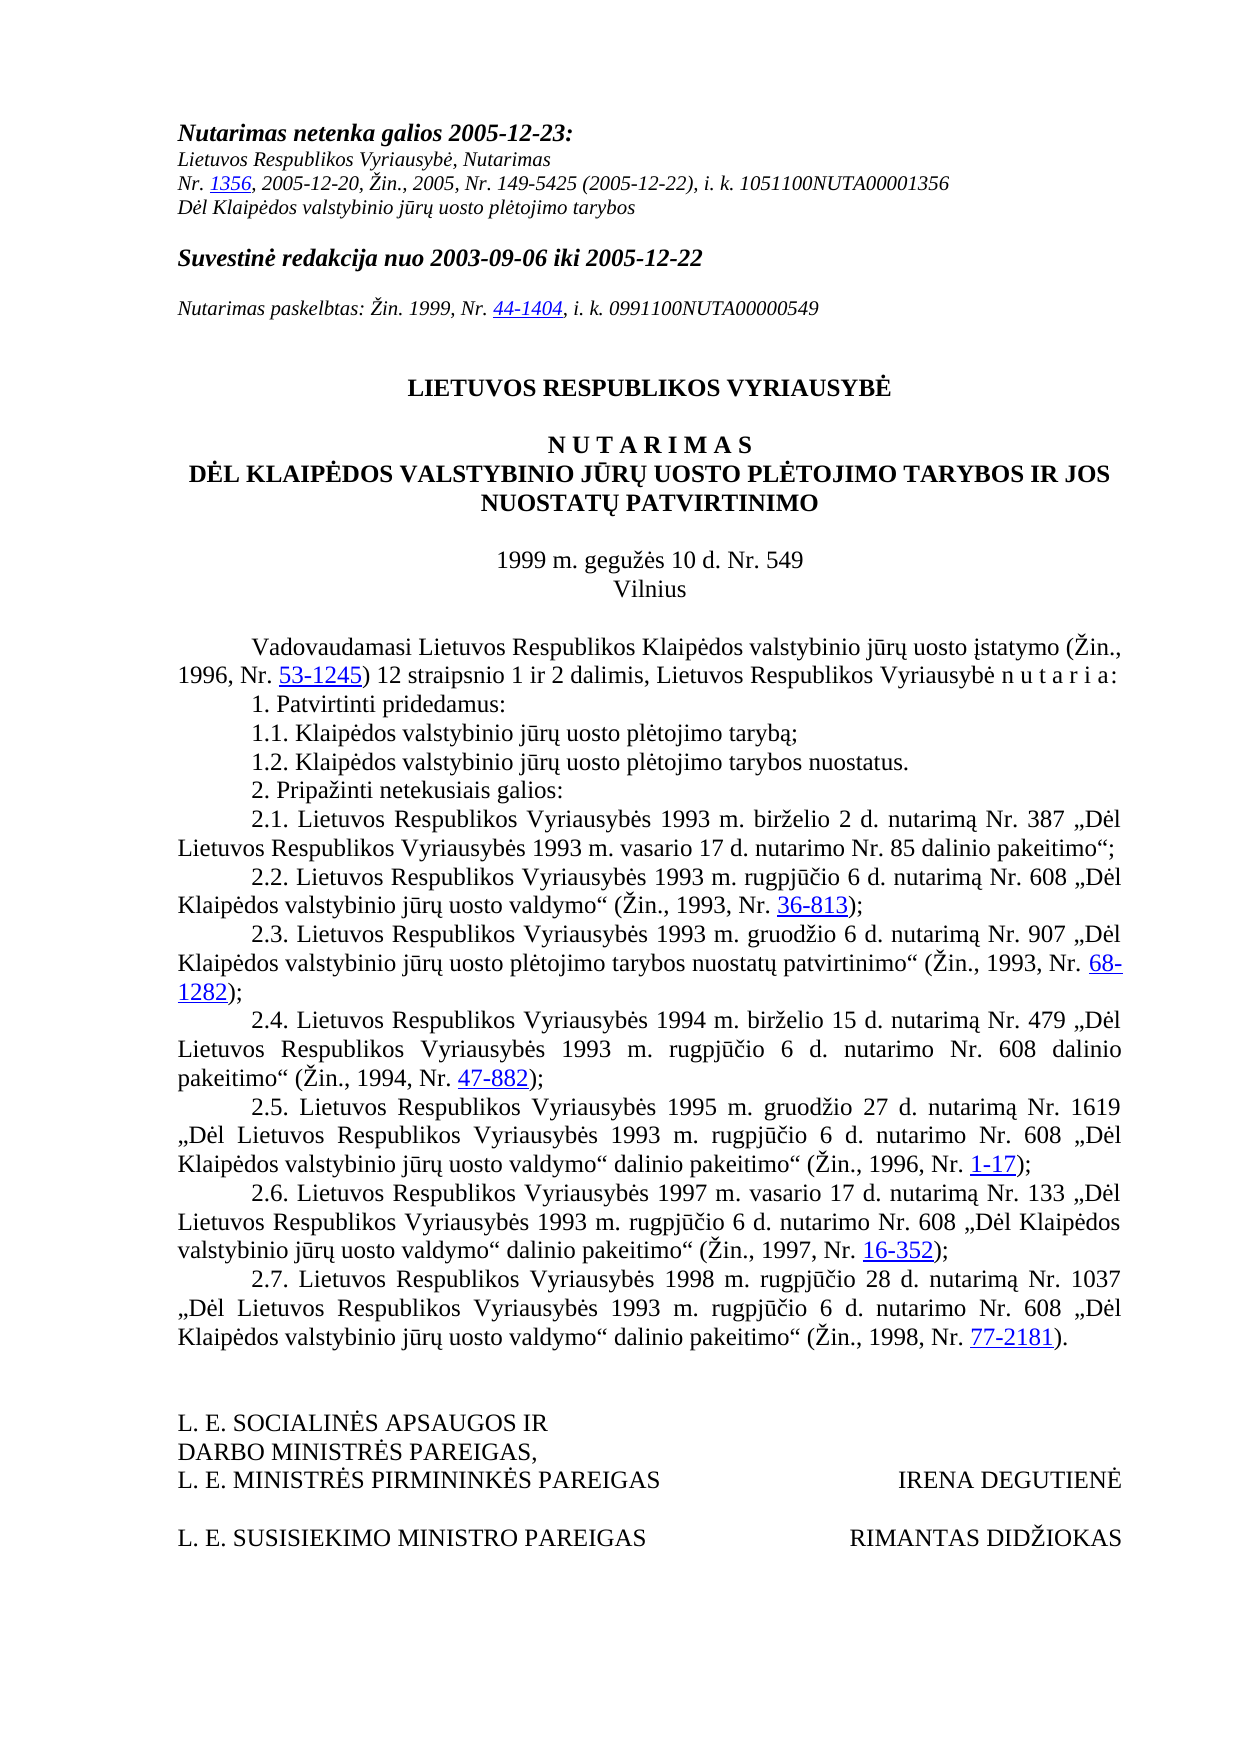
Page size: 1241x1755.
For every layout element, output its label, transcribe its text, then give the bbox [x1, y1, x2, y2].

text 2.3. Lietuvos Respublikos Vyriausybės 1993 m. gruodžio 6 d. nutarimą Nr. 907 „Dėl Klaipėdos valstybinio jūrų uosto plėtojimo tarybos nuostatų patvirtinimo“ (Žin., 1993, Nr. 68-1282); [177, 919, 1122, 1005]
text darbo ministrės pareigas, [177, 1437, 1122, 1465]
text Vilnius [177, 574, 1122, 603]
text 2.1. Lietuvos Respublikos Vyriausybės 1993 m. birželio 2 d. nutarimą Nr. 387 „Dėl Lietuvos Respublikos Vyriausybės 1993 m. vasario 17 d. nutarimo Nr. 85 dalinio pakeitimo“; [177, 804, 1122, 862]
text Nutarimas netenka galios 2005-12-23: [177, 118, 1122, 147]
text Vadovaudamasi Lietuvos Respublikos Klaipėdos valstybinio jūrų uosto įstatymo (Žin., 1996, Nr. 53-1245) 12 straipsnio 1 ir 2 dalimis, Lietuvos Respublikos Vyriausybė nutaria: [177, 632, 1122, 689]
text DĖL KLAIPĖDOS VALSTYBINIO JŪRŲ UOSTO PLĖTOJIMO TARYBOS IR JOS NUOSTATŲ PATVIRTINIMO [177, 459, 1122, 517]
text 2.6. Lietuvos Respublikos Vyriausybės 1997 m. vasario 17 d. nutarimą Nr. 133 „Dėl Lietuvos Respublikos Vyriausybės 1993 m. rugpjūčio 6 d. nutarimo Nr. 608 „Dėl Klaipėdos valstybinio jūrų uosto valdymo“ dalinio pakeitimo“ (Žin., 1997, Nr. 16-352); [177, 1178, 1122, 1264]
text LIETUVOS RESPUBLIKOS VYRIAUSYBĖ [177, 373, 1122, 402]
text 2. Pripažinti netekusiais galios: [177, 775, 1122, 804]
text L. e. susisiekimo ministro pareigas Rimantas Didžiokas [177, 1523, 1122, 1552]
text Nr. 1356, 2005-12-20, Žin., 2005, Nr. 149-5425 (2005-12-22), i. k. 1051100NUTA00001356 [177, 171, 1122, 195]
text Dėl Klaipėdos valstybinio jūrų uosto plėtojimo tarybos [177, 195, 1122, 219]
text Nutarimas paskelbtas: Žin. 1999, Nr. 44-1404, i. k. 0991100NUTA00000549 [177, 296, 1122, 320]
text 2.4. Lietuvos Respublikos Vyriausybės 1994 m. birželio 15 d. nutarimą Nr. 479 „Dėl Lietuvos Respublikos Vyriausybės 1993 m. rugpjūčio 6 d. nutarimo Nr. 608 dalinio pakeitimo“ (Žin., 1994, Nr. 47-882); [177, 1005, 1122, 1092]
text 1.1. Klaipėdos valstybinio jūrų uosto plėtojimo tarybą; [177, 718, 1122, 747]
text 2.2. Lietuvos Respublikos Vyriausybės 1993 m. rugpjūčio 6 d. nutarimą Nr. 608 „Dėl Klaipėdos valstybinio jūrų uosto valdymo“ (Žin., 1993, Nr. 36-813); [177, 862, 1122, 919]
text 2.7. Lietuvos Respublikos Vyriausybės 1998 m. rugpjūčio 28 d. nutarimą Nr. 1037 „Dėl Lietuvos Respublikos Vyriausybės 1993 m. rugpjūčio 6 d. nutarimo Nr. 608 „Dėl Klaipėdos valstybinio jūrų uosto valdymo“ dalinio pakeitimo“ (Žin., 1998, Nr. 77-2181). [177, 1264, 1122, 1350]
text 1999 m. gegužės 10 d. Nr. 549 [177, 545, 1122, 574]
text Lietuvos Respublikos Vyriausybė, Nutarimas [177, 147, 1122, 171]
text N U T A R I M A S [177, 430, 1122, 459]
text Suvestinė redakcija nuo 2003-09-06 iki 2005-12-22 [177, 243, 1122, 272]
text 1.2. Klaipėdos valstybinio jūrų uosto plėtojimo tarybos nuostatus. [177, 747, 1122, 775]
text L. e. socialinės apsaugos ir [177, 1408, 1122, 1437]
text 2.5. Lietuvos Respublikos Vyriausybės 1995 m. gruodžio 27 d. nutarimą Nr. 1619 „Dėl Lietuvos Respublikos Vyriausybės 1993 m. rugpjūčio 6 d. nutarimo Nr. 608 „Dėl Klaipėdos valstybinio jūrų uosto valdymo“ dalinio pakeitimo“ (Žin., 1996, Nr. 1-17); [177, 1092, 1122, 1178]
text l. e. Ministrės Pirmininkės pareigas Irena Degutienė [177, 1465, 1122, 1494]
text 1. Patvirtinti pridedamus: [177, 689, 1122, 718]
